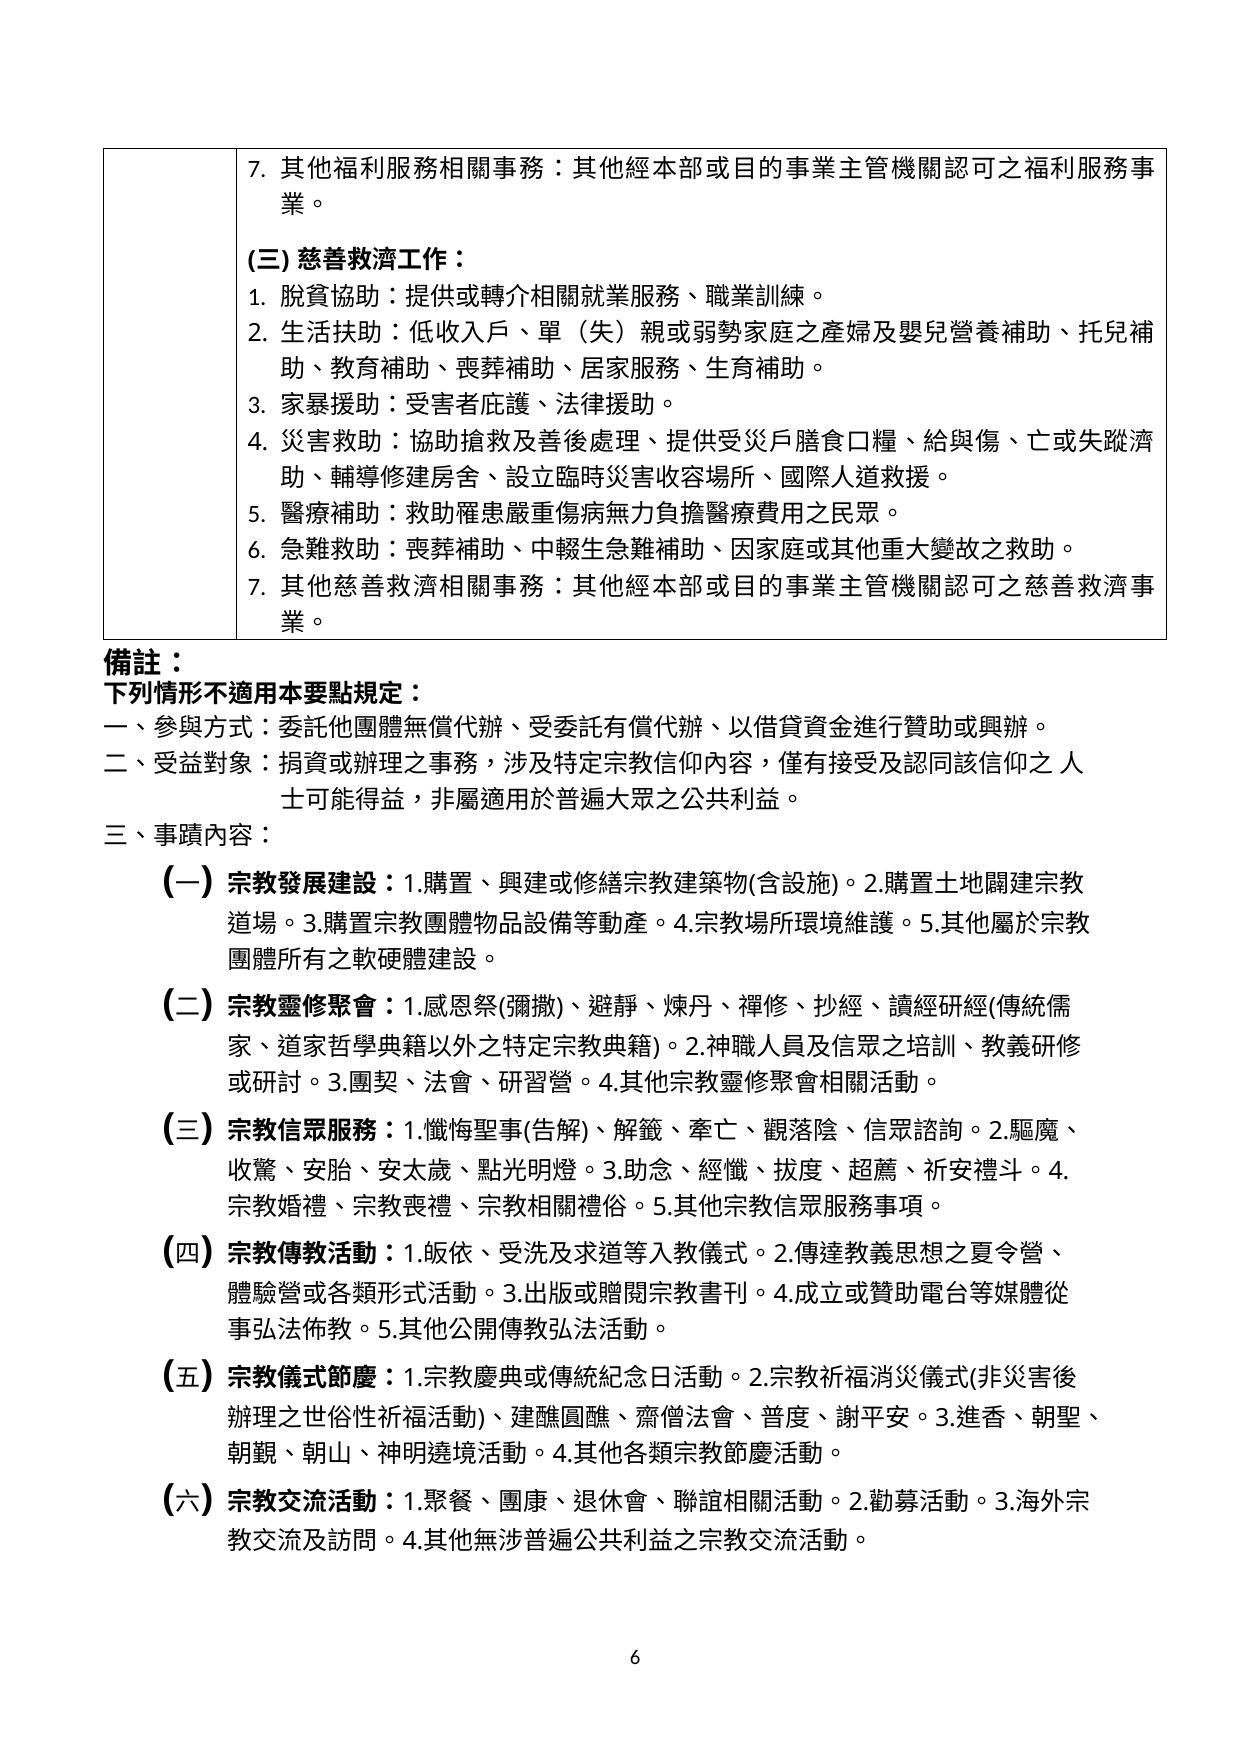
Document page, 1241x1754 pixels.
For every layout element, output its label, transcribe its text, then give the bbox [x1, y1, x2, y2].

list 宗教信眾服務：1.懺悔聖事(告解)、解籤、牽亡、觀落陰、信眾諮詢。2.驅魔、收驚、安胎、安太歲、點光明燈。3.助念、經懺、拔度、超薦、祈安禮斗。4.宗教婚禮、宗教喪禮、宗教相關禮俗。5.其他宗教信眾服務事項。 [162, 1099, 1092, 1223]
list 宗教儀式節慶：1.宗教慶典或傳統紀念日活動。2.宗教祈福消災儀式(非災害後辦理之世俗性祈福活動)、建醮圓醮、齋僧法會、普度、謝平安。3.進香、朝聖、朝覲、朝山、神明遶境活動。4.其他各類宗教節慶活動。 [162, 1346, 1092, 1470]
text 二、受益對象：捐資或辦理之事務，涉及特定宗教信仰內容，僅有接受及認同該信仰之 人士可能得益，非屬適用於普遍大眾之公共利益。 [103, 743, 1092, 816]
table_cell 社會公益事務形式： 就教育文化、福利服務及慈善救濟等三大範疇之社會公益事務，推動下列任一形式之工作： 主辦或贊助成立、修繕公益機構，或改善充實公益機構之設施設備，以使永續經營。 為不特定之多數社會大眾提供相關資源或服務，使其立即受益。 辦理研習課程、教育訓練、研討會、論壇、座談會、講座或宣導活動，使相關觀念及行為得以推廣應用。 社會公益事務類別： 教育文化工作： 提升公民素養：推動志願服務、國民禮儀、性別平權、環境保護、動物保護、生態保育、公共安全、公共衛生及習俗革新。 推廣終身學習：推動書香社會、讀經教育(僅限倡導孝道等品德之傳統儒家典籍)、科普教育、藝術教育、生命與品格教育(無涉傳教、佈道或弘法)、文康育樂。 推動偏鄉教育：促進教育機會均等、提升學生學習成效。 自殺、成癮及犯罪防治：家庭暴力防治、性侵害防治、性騷擾防治、自殺防治、酒癮防治、校園霸凌防治、詐騙防治、拒毒預防及其他相關防治工作。 行為矯正輔導：犯罪矯正機關感化教育、毒品戒治、更生保護、中輟生輔導。 其他教育文化相關事務：其他經本部或目的事業主管機關認可之教育文化事業。 福利服務工作： 兒童及少年福利：托育、早期療育、安置教養、心理輔導或家庭諮詢、兒少品德及法治教育研習、青少年自我管理、生涯規劃及職涯探索。 婦女福利：婦女安置、支持成長、就業輔導、親職教育，或促進婦女權益、性別平等及消除對婦女一切形式歧視公約（CEDAW）相關事務。 老人福利：營造高齡友善環境、活躍老化、設置照顧關懷據點、居家服務、日間照顧、家庭托顧、老人營養餐飲或交通接送。 身心障礙福利：住宿服務、日間服務、生活重建、生活照顧、經濟安全、身體及財產保護、特殊教育，其他推動無歧視及無障礙生活環境之相關措施。 家庭支持：高風險家庭關懷輔導、親子關係諮詢輔導、性別議題諮詢、未成年懷孕處遇、單親家庭福利、外籍配偶生活適應輔導、生育計畫。 社區發展：公共空間閒置空地整理及綠美化、街角綠美化、提升生活機能、淨山淨灘、維護校園安全、免費提供停車或其他公共用途之場地。 其他福利服務相關事務：其他經本部或目的事業主管機關認可之福利服務事業。 慈善救濟工作： 脫貧協助：提供或轉介相關就業服務、職業訓練。 生活扶助：低收入戶、單（失）親或弱勢家庭之產婦及嬰兒營養補助、托兒補助、教育補助、喪葬補助、居家服務、生育補助。 家暴援助：受害者庇護、法律援助。 災害救助：協助搶救及善後處理、提供受災戶膳食口糧、給與傷、亡或失蹤濟助、輔導修建房舍、設立臨時災害收容場所、國際人道救援。 醫療補助：救助罹患嚴重傷病無力負擔醫療費用之民眾。 急難救助：喪葬補助、中輟生急難補助、因家庭或其他重大變故之救助。 其他慈善救濟相關事務：其他經本部或目的事業主管機關認可之慈善救濟事業。 [237, 149, 1166, 639]
text 備註： [103, 640, 1092, 682]
table_cell [104, 149, 236, 639]
text 三、事蹟內容： [103, 816, 1092, 852]
list 宗教靈修聚會：1.感恩祭(彌撒)、避靜、煉丹、禪修、抄經、讀經研經(傳統儒家、道家哲學典籍以外之特定宗教典籍)。2.神職人員及信眾之培訓、教義研修或研討。3.團契、法會、研習營。4.其他宗教靈修聚會相關活動。 [162, 976, 1092, 1099]
text 一、參與方式：委託他團體無償代辦、受委託有償代辦、以借貸資金進行贊助或興辦。 [103, 707, 1092, 743]
list 宗教發展建設：1.購置、興建或修繕宗教建築物(含設施)。2.購置土地闢建宗教道場。3.購置宗教團體物品設備等動產。4.宗教場所環境維護。5.其他屬於宗教團體所有之軟硬體建設。 [162, 852, 1092, 976]
list 宗教傳教活動：1.皈依、受洗及求道等入教儀式。2.傳達教義思想之夏令營、體驗營或各類形式活動。3.出版或贈閱宗教書刊。4.成立或贊助電台等媒體從事弘法佈教。5.其他公開傳教弘法活動。 [162, 1223, 1092, 1346]
text 下列情形不適用本要點規定： [103, 682, 1092, 707]
list 宗教交流活動：1.聚餐、團康、退休會、聯誼相關活動。2.勸募活動。3.海外宗教交流及訪問。4.其他無涉普遍公共利益之宗教交流活動。 [162, 1470, 1092, 1557]
